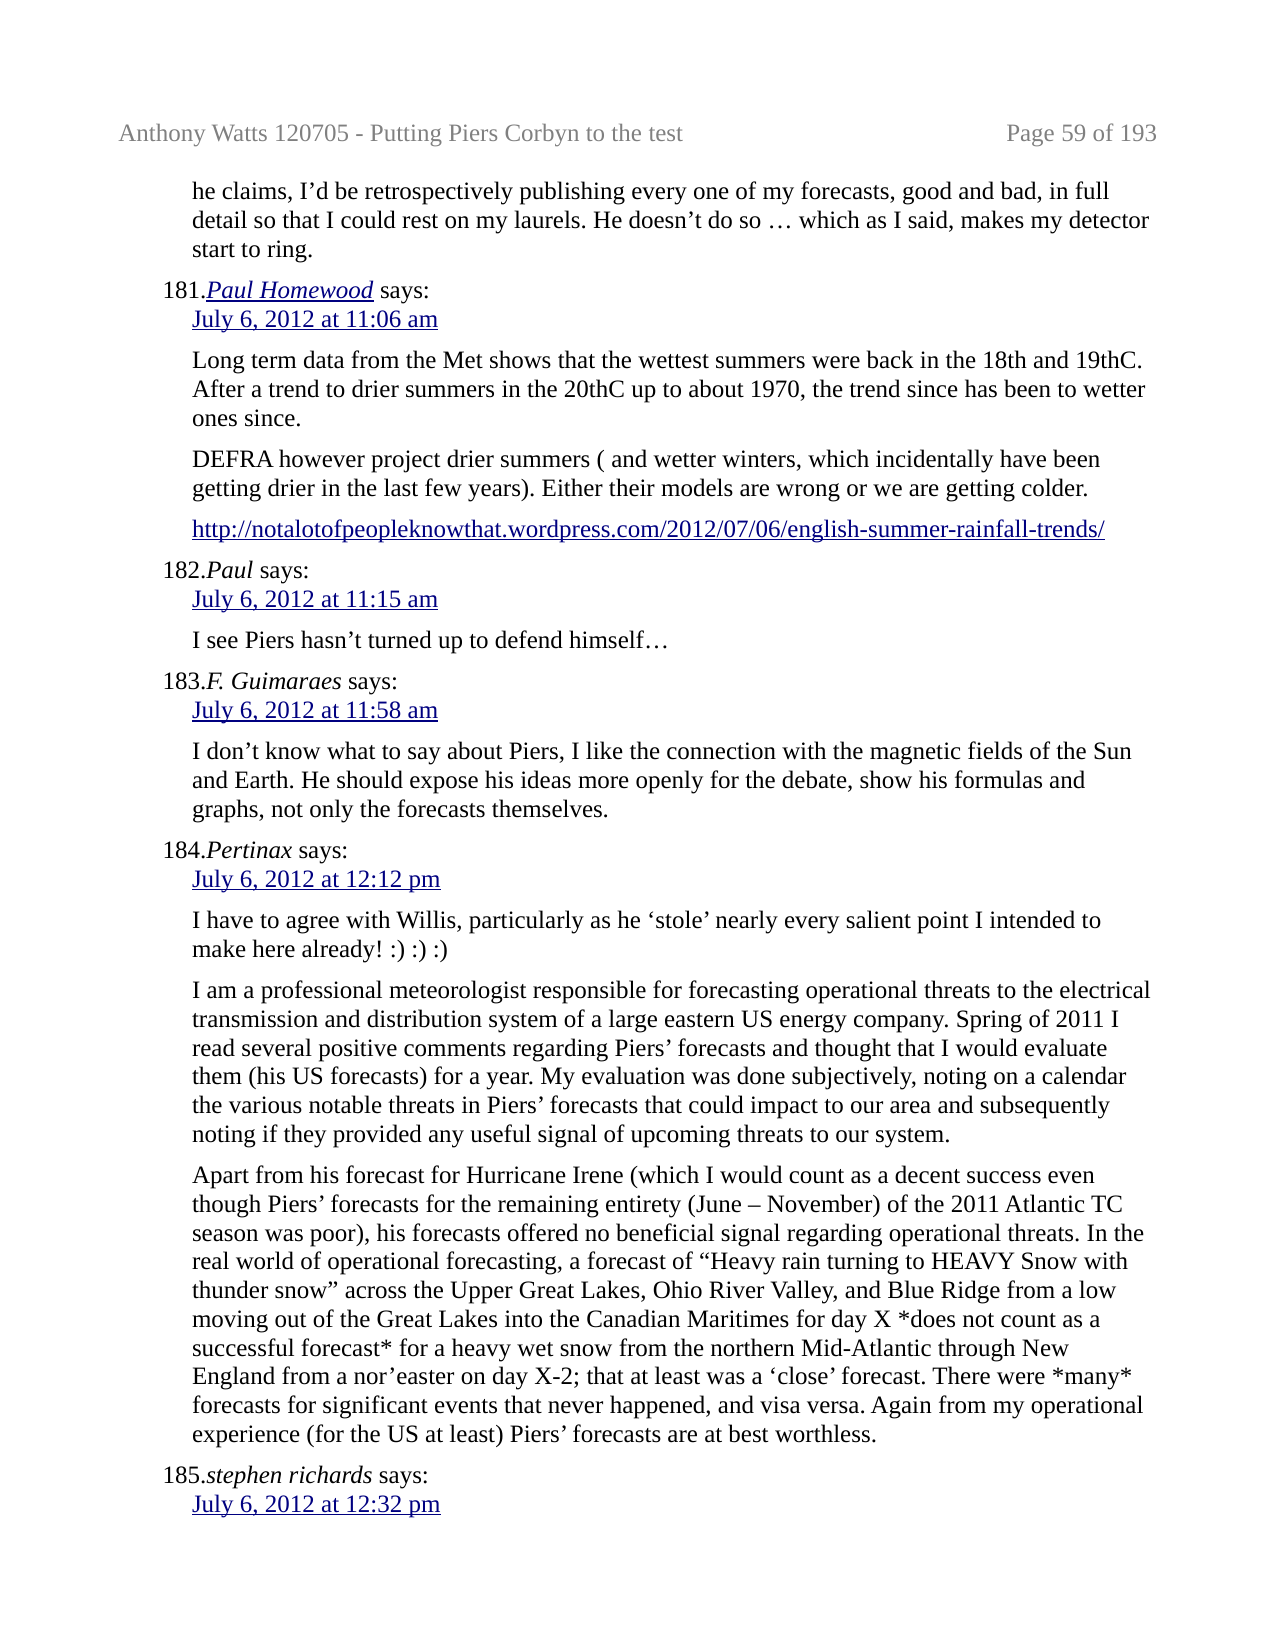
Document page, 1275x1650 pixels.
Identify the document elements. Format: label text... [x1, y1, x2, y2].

list http://notalotofpeopleknowthat.wordpress.com/2012/07/06/english-summer-rainfall-trends/ [162, 514, 1157, 543]
list I am a professional meteorologist responsible for forecasting operational threats to the electrical transmission and distribution system of a large eastern US energy company. Spring of 2011 I read several positive comments regarding Piers’ forecasts and thought that I would evaluate them (his US forecasts) for a year. My evaluation was done subjectively, noting on a calendar the various notable threats in Piers’ forecasts that could impact to our area and subsequently noting if they provided any useful signal of upcoming threats to our system. [162, 975, 1157, 1148]
list Pertinax says: [162, 835, 1157, 864]
list Paul Homewood says: [162, 275, 1157, 304]
list Apart from his forecast for Hurricane Irene (which I would count as a decent success even though Piers’ forecasts for the remaining entirety (June – November) of the 2011 Atlantic TC season was poor), his forecasts offered no beneficial signal regarding operational threats. In the real world of operational forecasting, a forecast of “Heavy rain turning to HEAVY Snow with thunder snow” across the Upper Great Lakes, Ohio River Valley, and Blue Ridge from a low moving out of the Great Lakes into the Canadian Maritimes for day X *does not count as a successful forecast* for a heavy wet snow from the northern Mid-Atlantic through New England from a nor’easter on day X-2; that at least was a ‘close’ forecast. There were *many* forecasts for significant events that never happened, and visa versa. Again from my operational experience (for the US at least) Piers’ forecasts are at best worthless. [162, 1160, 1157, 1448]
list stephen richards says: [162, 1460, 1157, 1489]
list Long term data from the Met shows that the wettest summers were back in the 18th and 19thC. After a trend to drier summers in the 20thC up to about 1970, the trend since has been to wetter ones since. [162, 345, 1157, 431]
list Paul says: [162, 555, 1157, 584]
list DEFRA however project drier summers ( and wetter winters, which incidentally have been getting drier in the last few years). Either their models are wrong or we are getting colder. [162, 444, 1157, 501]
list July 6, 2012 at 11:06 am [162, 304, 1157, 333]
list July 6, 2012 at 12:32 pm [162, 1489, 1157, 1518]
list I see Piers hasn’t turned up to defend himself… [162, 625, 1157, 654]
list July 6, 2012 at 11:58 am [162, 695, 1157, 724]
list F. Guimaraes says: [162, 666, 1157, 695]
list I have to agree with Willis, particularly as he ‘stole’ nearly every salient point I intended to make here already! :) :) :) [162, 905, 1157, 963]
list July 6, 2012 at 12:12 pm [162, 864, 1157, 893]
list he claims, I’d be retrospectively publishing every one of my forecasts, good and bad, in full detail so that I could rest on my laurels. He doesn’t do so … which as I said, makes my detector start to ring. [162, 176, 1157, 263]
list July 6, 2012 at 11:15 am [162, 584, 1157, 613]
list I don’t know what to say about Piers, I like the connection with the magnetic fields of the Sun and Earth. He should expose his ideas more openly for the debate, show his formulas and graphs, not only the forecasts themselves. [162, 736, 1157, 823]
